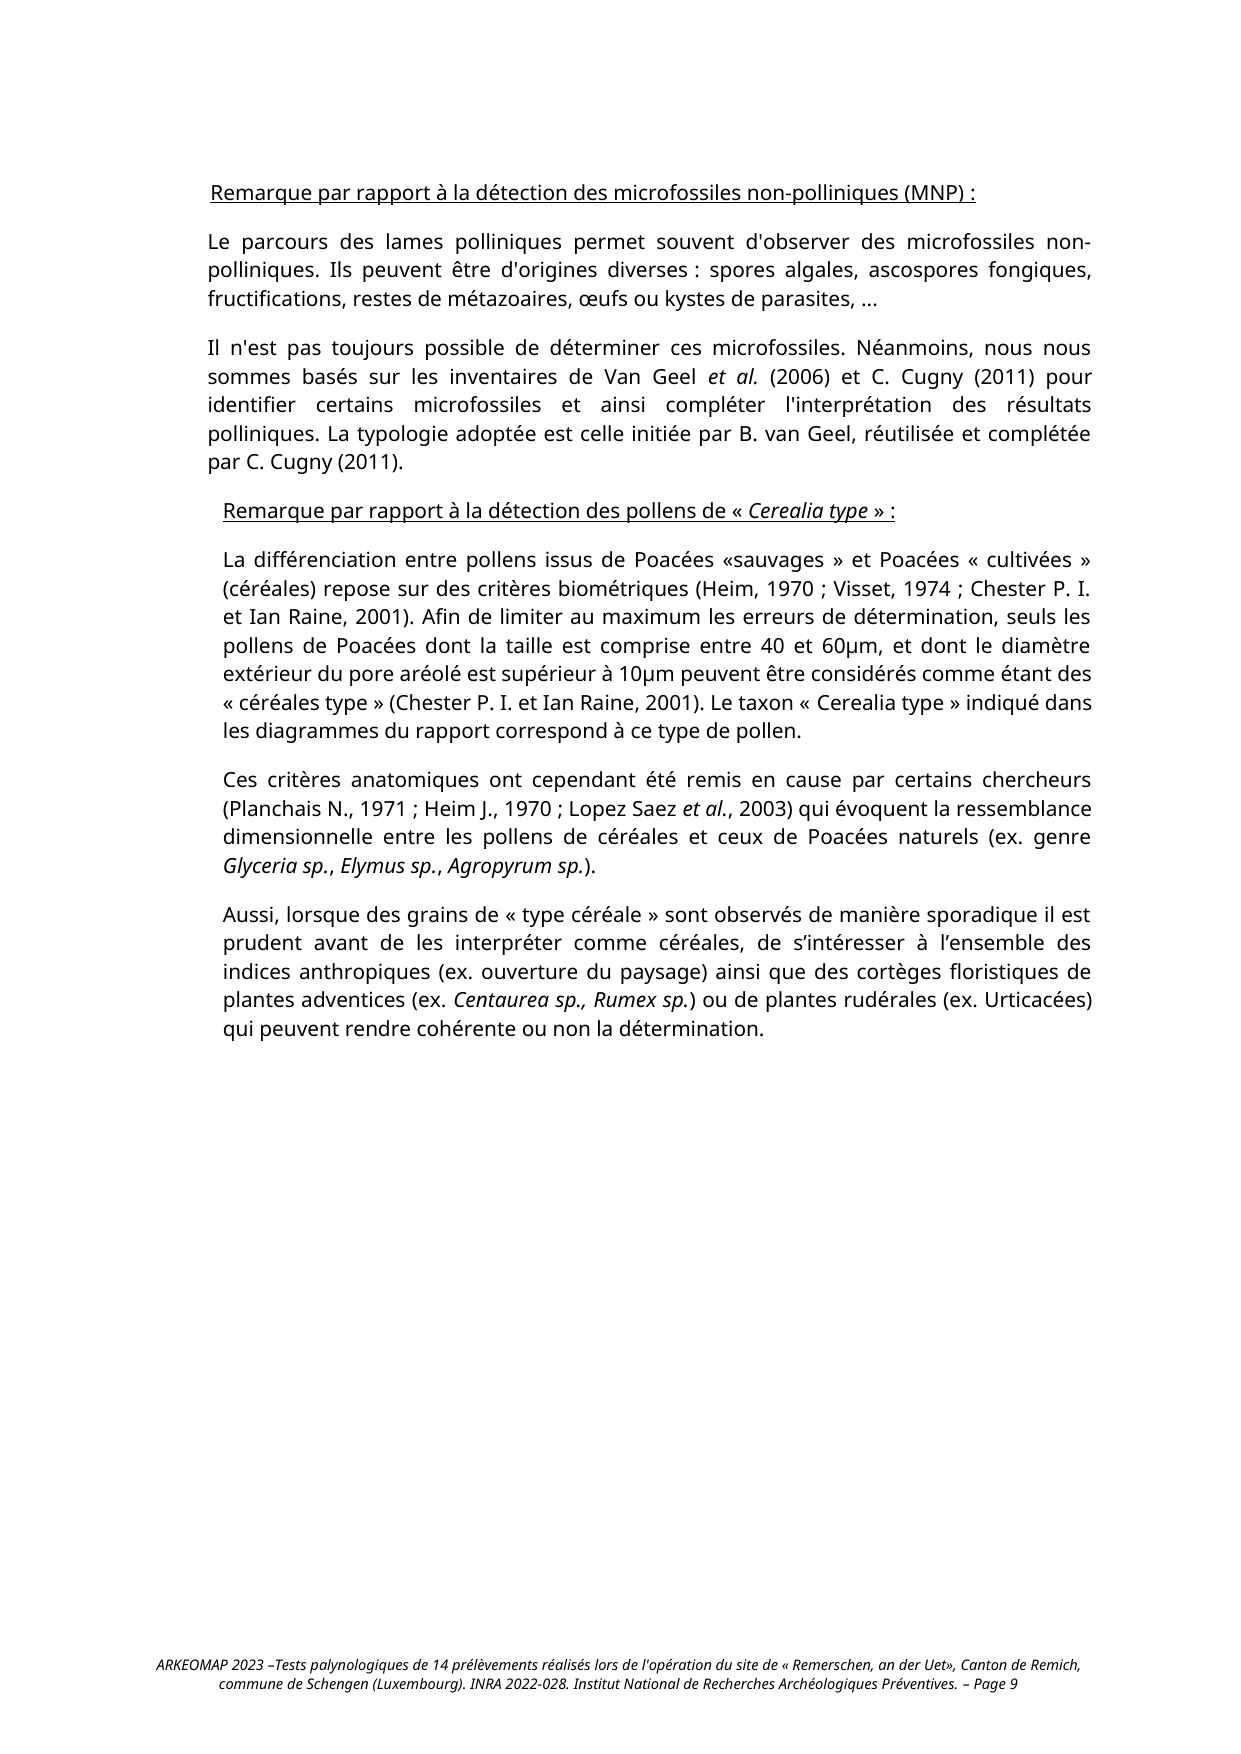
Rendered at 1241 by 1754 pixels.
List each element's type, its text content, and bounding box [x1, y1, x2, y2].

list La différenciation entre pollens issus de Poacées «sauvages » et Poacées « cultivées » (céréales) repose sur des critères biométriques (Heim, 1970 ; Visset, 1974 ; Chester P. I. et Ian Raine, 2001). Afin de limiter au maximum les erreurs de détermination, seuls les pollens de Poacées dont la taille est comprise entre 40 et 60μm, et dont le diamètre extérieur du pore aréolé est supérieur à 10μm peuvent être considérés comme étant des « céréales type » (Chester P. I. et Ian Raine, 2001). Le taxon « Cerealia type » indiqué dans les diagrammes du rapport correspond à ce type de pollen. [185, 546, 1092, 745]
text Le parcours des lames polliniques permet souvent d'observer des microfossiles non-polliniques. Ils peuvent être d'origines diverses : spores algales, ascospores fongiques, fructifications, restes de métazoaires, œufs ou kystes de parasites, ... [207, 227, 1092, 312]
list Remarque par rapport à la détection des pollens de « Cerealia type » : [185, 496, 1092, 525]
text Il n'est pas toujours possible de déterminer ces microfossiles. Néanmoins, nous nous sommes basés sur les inventaires de Van Geel et al. (2006) et C. Cugny (2011) pour identifier certains microfossiles et ainsi compléter l'interprétation des résultats polliniques. La typologie adoptée est celle initiée par B. van Geel, réutilisée et complétée par C. Cugny (2011). [207, 333, 1092, 476]
list Aussi, lorsque des grains de « type céréale » sont observés de manière sporadique il est prudent avant de les interpréter comme céréales, de s’intéresser à l’ensemble des indices anthropiques (ex. ouverture du paysage) ainsi que des cortèges floristiques de plantes adventices (ex. Centaurea sp., Rumex sp.) ou de plantes rudérales (ex. Urticacées) qui peuvent rendre cohérente ou non la détermination. [185, 900, 1092, 1042]
text Remarque par rapport à la détection des microfossiles non-polliniques (MNP) : [210, 178, 1092, 206]
list Ces critères anatomiques ont cependant été remis en cause par certains chercheurs (Planchais N., 1971 ; Heim J., 1970 ; Lopez Saez et al., 2003) qui évoquent la ressemblance dimensionnelle entre les pollens de céréales et ceux de Poacées naturels (ex. genre Glyceria sp., Elymus sp., Agropyrum sp.). [185, 766, 1092, 879]
